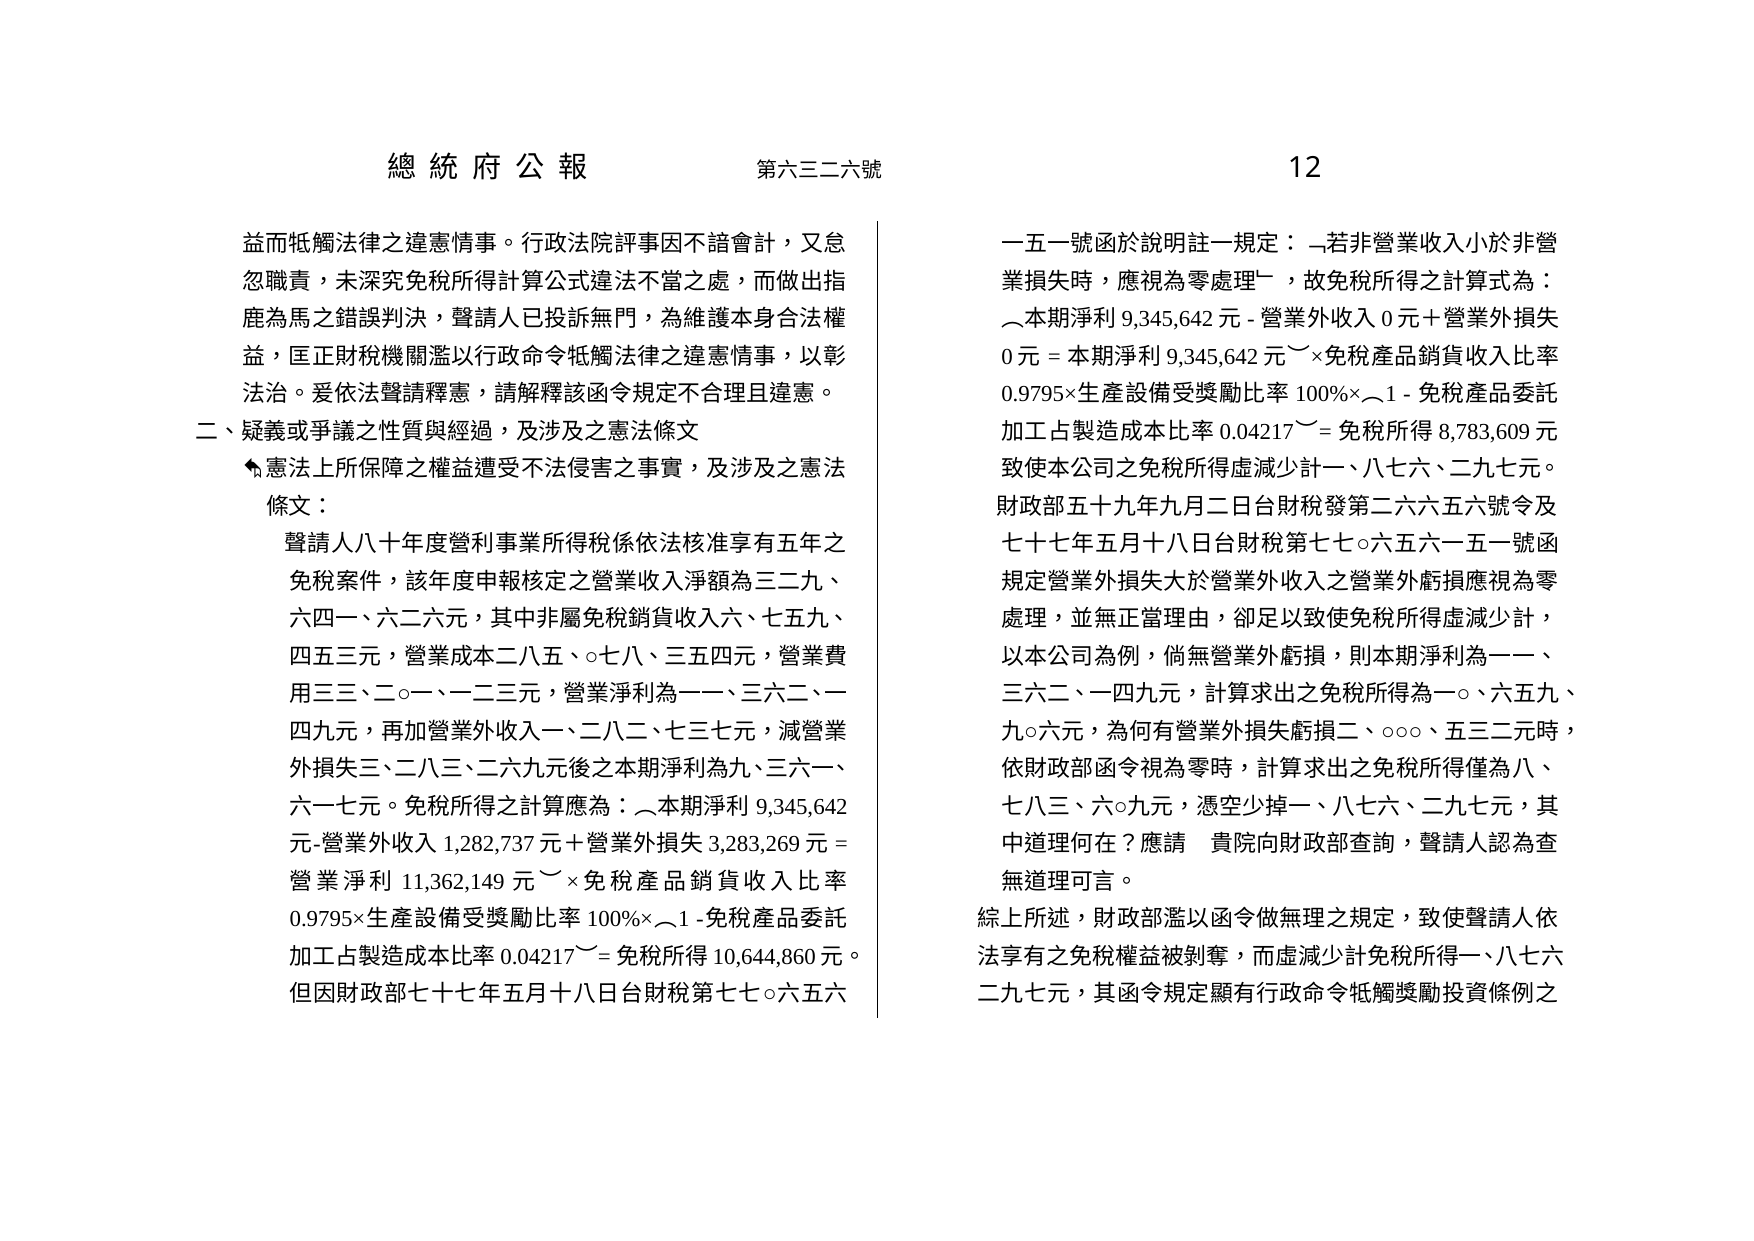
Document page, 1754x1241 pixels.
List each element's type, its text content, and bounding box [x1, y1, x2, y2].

text 益而牴觸法律之違憲情事。行政法院評事因不諳會計，又怠忽職責，未深究免稅所得計算公式違法不當之處，而做出指鹿為馬之錯誤判決，聲請人已投訴無門，為維護本身合法權益，匡正財稅機關濫以行政命令牴觸法律之違憲情事，以彰法治。爰依法聲請釋憲，請解釋該函令規定不合理且違憲。 [242, 222, 847, 409]
text 財政部五十九年九月二日台財稅發第二六六五六號令及七十七年五月十八日台財稅第七七○六五六一五一號函規定營業外損失大於營業外收入之營業外虧損應視為零處理，並無正當理由，卻足以致使免稅所得虛減少計，以本公司為例，倘無營業外虧損，則本期淨利為一一、三六二、一四九元，計算求出之免稅所得為一○、六五九、九○六元，為何有營業外損失虧損二、○○○、五三二元時，依財政部函令視為零時，計算求出之免稅所得僅為八、七八三、六○九元，憑空少掉一、八七六、二九七元，其中道理何在？應請 貴院向財政部查詢，聲請人認為查無道理可言。 [977, 484, 1559, 897]
text 但因財政部七十七年五月十八日台財稅第七七○六五六一五一號函於說明註一規定：﹁若非營業收入小於非營業損失時，應視為零處理﹂，故免稅所得之計算式為：︵本期淨利9,345,642元 - 營業外收入0元＋營業外損失0元 = 本期淨利9,345,642元︶×免稅產品銷貨收入比率0.9795×生產設備受獎勵比率100%×︵1 - 免稅產品委託加工占製造成本比率0.04217︶= 免稅所得8,783,609元，致使本公司之免稅所得虛減少計一、八七六、二九七元。 [289, 972, 847, 1009]
text 聲請人八十年度營利事業所得稅係依法核准享有五年之免稅案件，該年度申報核定之營業收入淨額為三二九、六四一、六二六元，其中非屬免稅銷貨收入六、七五九、四五三元，營業成本二八五、○七八、三五四元，營業費用三三、二○一、一二三元，營業淨利為一一、三六二、一四九元，再加營業外收入一、二八二、七三七元，減營業外損失三、二八三、二六九元後之本期淨利為九、三六一、六一七元。免稅所得之計算應為：︵本期淨利9,345,642元-營業外收入1,282,737元＋營業外損失3,283,269元 = 營業淨利11,362,149元︶×免稅產品銷貨收入比率0.9795×生產設備受獎勵比率100%×︵1 -免稅產品委託加工占製造成本比率0.04217︶= 免稅所得10,644,860元。 [266, 522, 847, 972]
text 但因財政部七十七年五月十八日台財稅第七七○六五六一五一號函於說明註一規定：﹁若非營業收入小於非營業損失時，應視為零處理﹂，故免稅所得之計算式為：︵本期淨利9,345,642元 - 營業外收入0元＋營業外損失0元 = 本期淨利9,345,642元︶×免稅產品銷貨收入比率0.9795×生產設備受獎勵比率100%×︵1 - 免稅產品委託加工占製造成本比率0.04217︶= 免稅所得8,783,609元，致使本公司之免稅所得虛減少計一、八七六、二九七元。 [1001, 222, 1559, 484]
text 憲法上所保障之權益遭受不法侵害之事實，及涉及之憲法條文： [242, 447, 847, 522]
text 二、疑義或爭議之性質與經過，及涉及之憲法條文 [195, 409, 847, 447]
text 綜上所述，財政部濫以函令做無理之規定，致使聲請人依法享有之免稅權益被剝奪，而虛減少計免稅所得一、八七六、二九七元，其函令規定顯有行政命令牴觸獎勵投資條例之違憲情事，敬請 貴院大法官解釋該函令有違反憲法第一百七十二條之違憲情事。 [977, 897, 1559, 1009]
